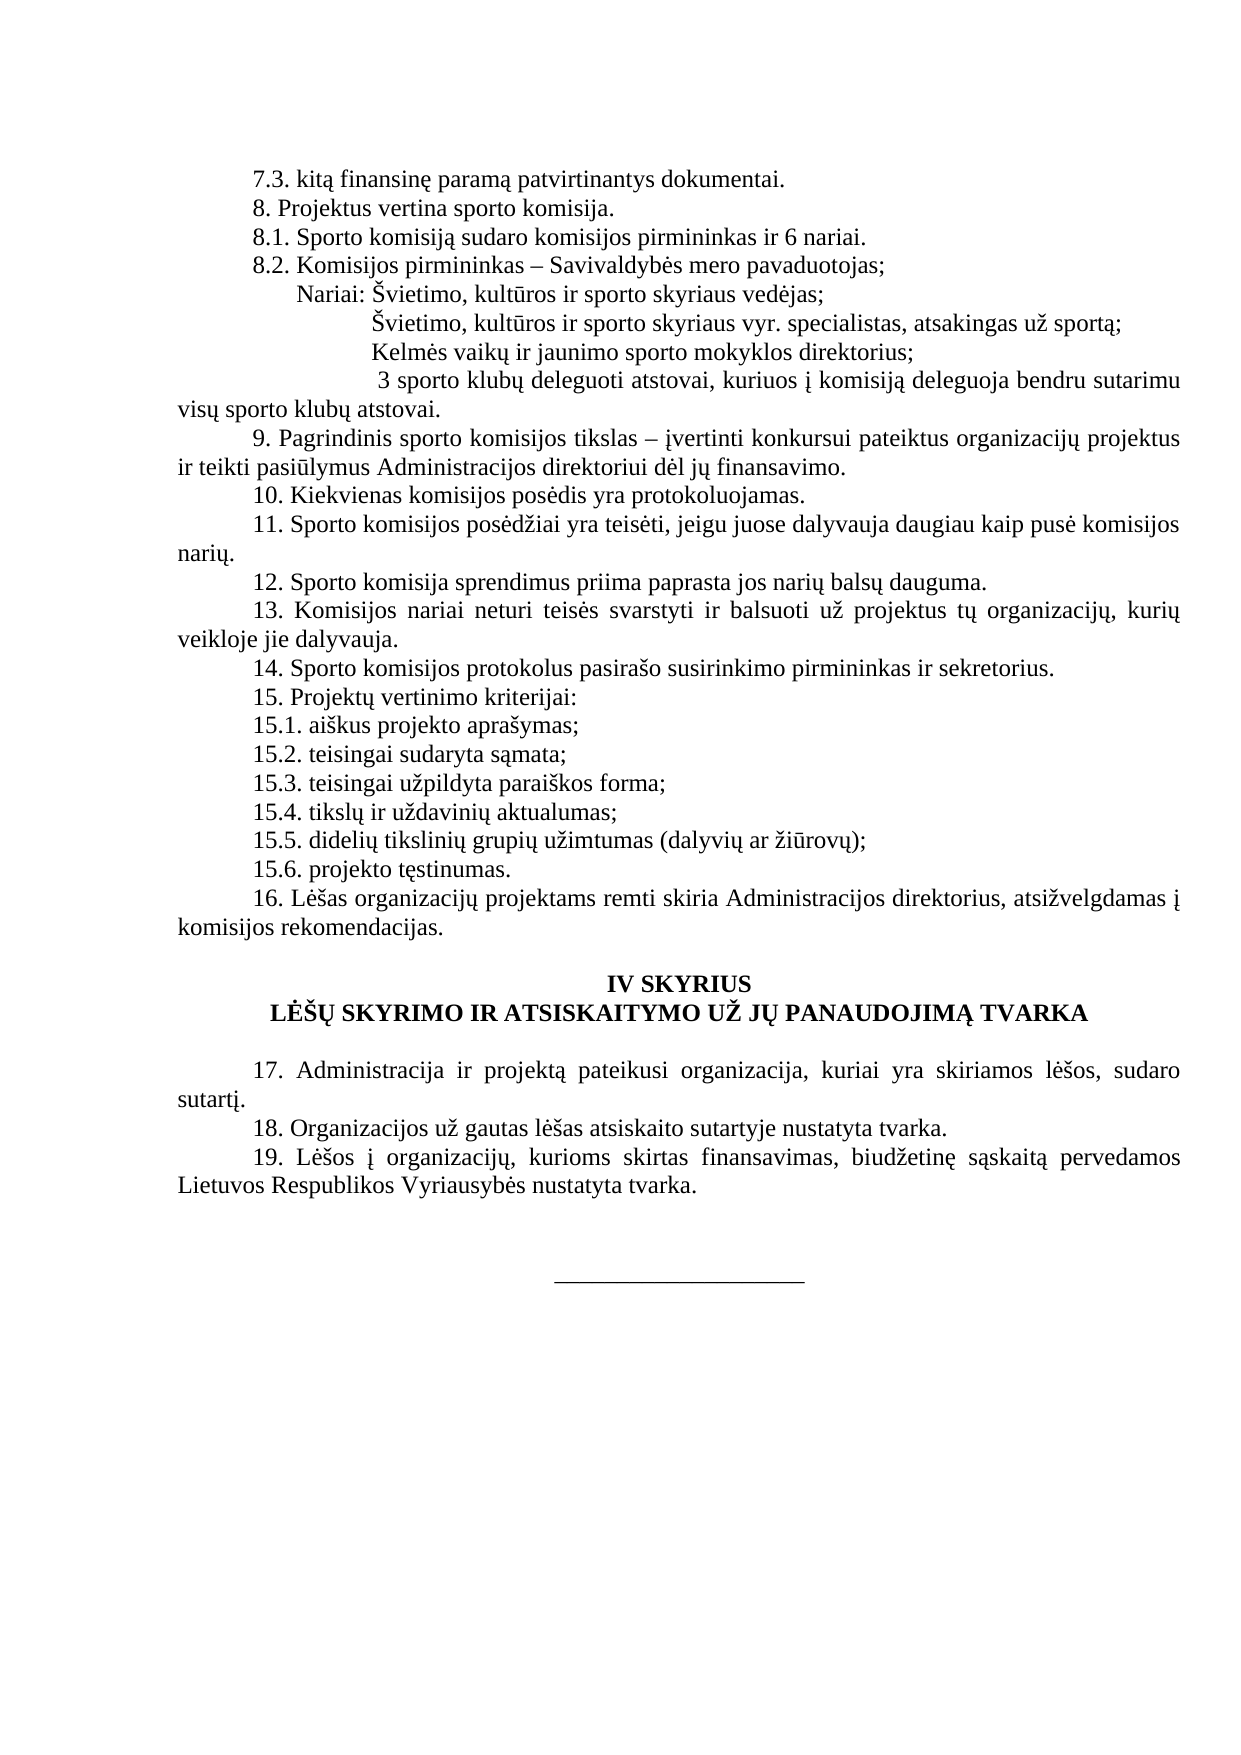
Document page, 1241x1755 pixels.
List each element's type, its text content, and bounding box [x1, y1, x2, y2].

text 15.2. teisingai sudaryta sąmata; [177, 739, 1181, 768]
text Kelmės vaikų ir jaunimo sporto mokyklos direktorius; [177, 337, 1181, 366]
text 15.3. teisingai užpildyta paraiškos forma; [177, 768, 1181, 797]
text 14. Sporto komisijos protokolus pasirašo susirinkimo pirmininkas ir sekretorius. [177, 653, 1181, 682]
text 13. Komisijos nariai neturi teisės svarstyti ir balsuoti už projektus tų organizacijų, kurių veikloje jie dalyvauja. [177, 596, 1181, 653]
text 12. Sporto komisija sprendimus priima paprasta jos narių balsų dauguma. [177, 567, 1181, 596]
text 18. Organizacijos už gautas lėšas atsiskaito sutartyje nustatyta tvarka. [177, 1113, 1181, 1142]
text Nariai: Švietimo, kultūros ir sporto skyriaus vedėjas; [177, 279, 1181, 308]
text LĖŠŲ SKYRIMO IR ATSISKAITYMO UŽ JŲ PANAUDOJIMĄ TVARKA [177, 998, 1181, 1027]
text ____________________ [177, 1257, 1181, 1286]
text 3 sporto klubų deleguoti atstovai, kuriuos į komisiją deleguoja bendru sutarimu visų sporto klubų atstovai. [177, 366, 1181, 423]
text 17. Administracija ir projektą pateikusi organizacija, kuriai yra skiriamos lėšos, sudaro sutartį. [177, 1056, 1181, 1113]
text 8.2. Komisijos pirmininkas – Savivaldybės mero pavaduotojas; [177, 251, 1181, 279]
text 8.1. Sporto komisiją sudaro komisijos pirmininkas ir 6 nariai. [177, 222, 1181, 251]
text 15.6. projekto tęstinumas. [177, 854, 1181, 883]
text 15.4. tikslų ir uždavinių aktualumas; [177, 797, 1181, 826]
text 15.5. didelių tikslinių grupių užimtumas (dalyvių ar žiūrovų); [177, 826, 1181, 854]
text IV SKYRIUS [177, 969, 1181, 998]
text 9. Pagrindinis sporto komisijos tikslas – įvertinti konkursui pateiktus organizacijų projektus ir teikti pasiūlymus Administracijos direktoriui dėl jų finansavimo. [177, 423, 1181, 481]
text 11. Sporto komisijos posėdžiai yra teisėti, jeigu juose dalyvauja daugiau kaip pusė komisijos narių. [177, 509, 1181, 567]
text 15. Projektų vertinimo kriterijai: [177, 682, 1181, 711]
text Švietimo, kultūros ir sporto skyriaus vyr. specialistas, atsakingas už sportą; [177, 308, 1181, 337]
text 10. Kiekvienas komisijos posėdis yra protokoluojamas. [177, 481, 1181, 509]
text 16. Lėšas organizacijų projektams remti skiria Administracijos direktorius, atsižvelgdamas į komisijos rekomendacijas. [177, 883, 1181, 941]
text 15.1. aiškus projekto aprašymas; [177, 711, 1181, 739]
text 8. Projektus vertina sporto komisija. [177, 193, 1181, 222]
text 7.3. kitą finansinę paramą patvirtinantys dokumentai. [177, 164, 1181, 193]
text 19. Lėšos į organizacijų, kurioms skirtas finansavimas, biudžetinę sąskaitą pervedamos Lietuvos Respublikos Vyriausybės nustatyta tvarka. [177, 1142, 1181, 1199]
